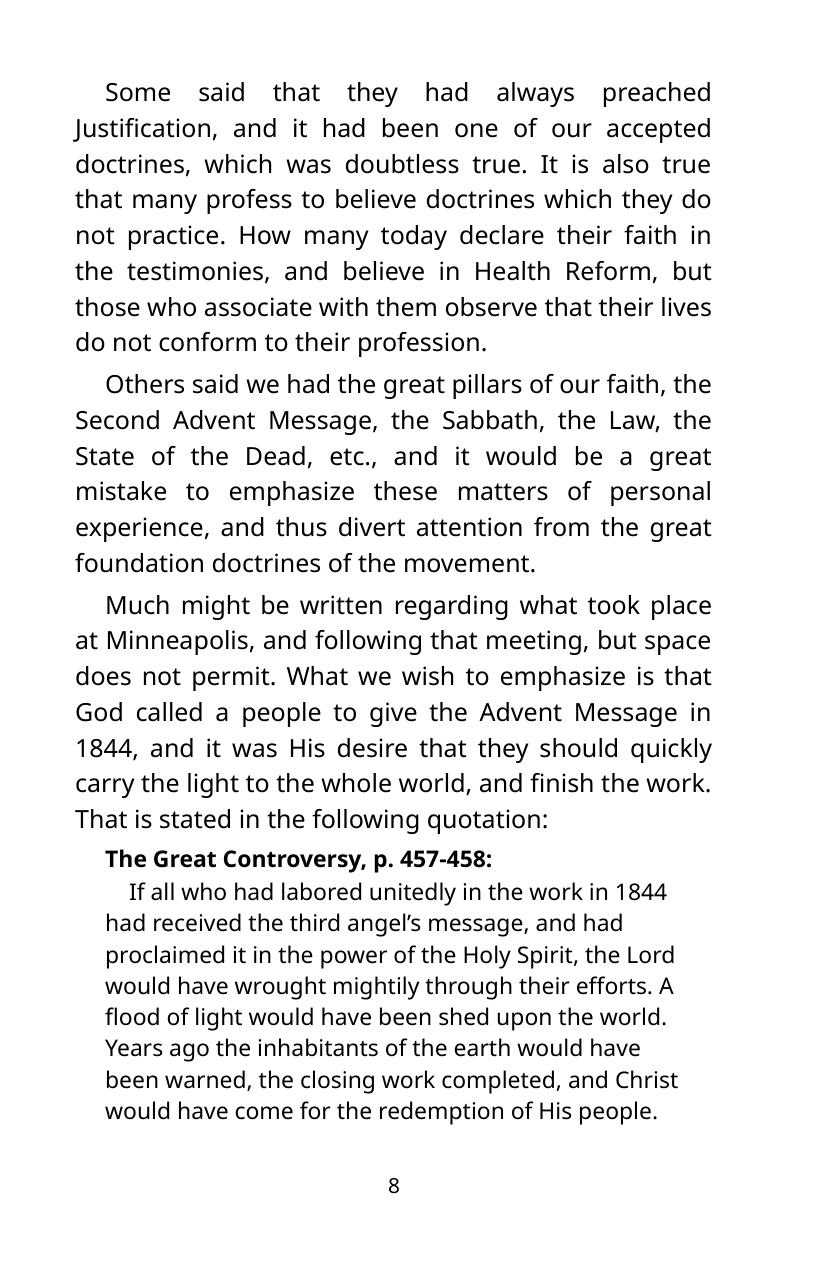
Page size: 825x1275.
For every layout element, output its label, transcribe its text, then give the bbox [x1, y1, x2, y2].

text Much might be written regarding what took place at Minneapolis, and following that meeting, but space does not permit. What we wish to emphasize is that God called a people to give the Advent Message in 1844, and it was His desire that they should quickly carry the light to the whole world, and finish the work. That is stated in the following quotation: [75, 587, 712, 836]
text The Great Controversy, p. 457-458: [105, 843, 712, 875]
text If all who had labored unitedly in the work in 1844 had received the third angel’s message, and had proclaimed it in the power of the Holy Spirit, the Lord would have wrought mightily through their efforts. A flood of light would have been shed upon the world. Years ago the inhabitants of the earth would have been warned, the closing work completed, and Christ would have come for the redemption of His people. [105, 876, 682, 1126]
text Some said that they had always preached Justification, and it had been one of our accepted doctrines, which was doubtless true. It is also true that many profess to believe doctrines which they do not practice. How many today declare their faith in the testimonies, and believe in Health Reform, but those who associate with them observe that their lives do not conform to their profession. [75, 75, 712, 359]
text Others said we had the great pillars of our faith, the Second Advent Message, the Sabbath, the Law, the State of the Dead, etc., and it would be a great mistake to emphasize these matters of personal experience, and thus divert attention from the great foundation doctrines of the movement. [75, 367, 712, 579]
